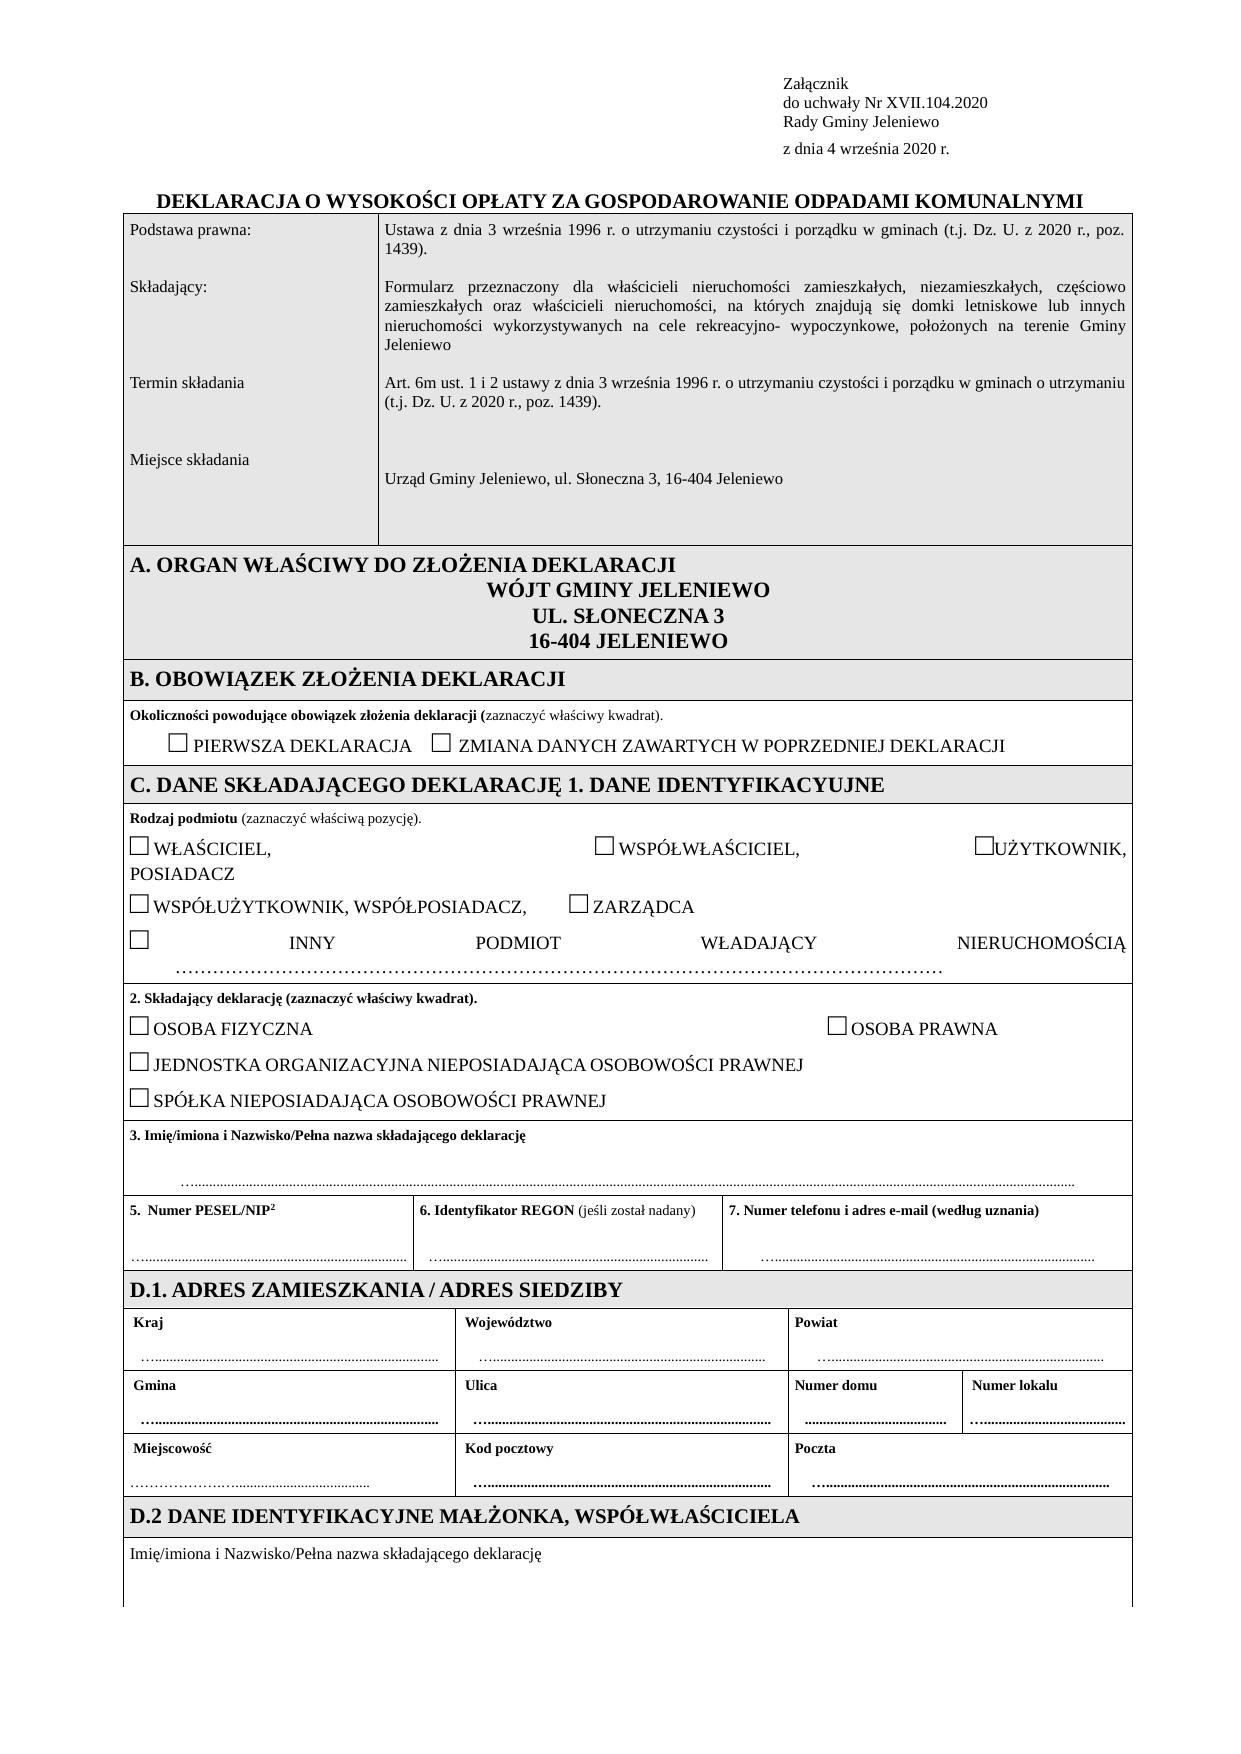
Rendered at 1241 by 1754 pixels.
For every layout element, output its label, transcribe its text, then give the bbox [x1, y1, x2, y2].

table_cell [1133, 1195, 1240, 1270]
table_cell 3. Imię/imiona i Nazwisko/Pełna nazwa składającego deklarację ….................................................................................................................................................................................................................................................. [124, 1121, 1132, 1195]
table_cell 6. Identyfikator REGON (jeśli został nadany) …......................................................................... [414, 1196, 722, 1270]
text Rady Gminy Jeleniewo [118, 112, 1122, 131]
text DEKLARACJA O WYSOKOŚCI OPŁATY ZA GOSPODAROWANIE ODPADAMI KOMUNALNYMI [118, 189, 1122, 213]
table_cell 5. Numer PESEL/NIP2 …........................................................................ [124, 1196, 413, 1270]
table_cell [1133, 765, 1240, 803]
table_cell Powiat …........................................................................... [789, 1309, 1132, 1370]
text Załącznik [709, 74, 1122, 93]
table_cell 2. Składający deklarację (zaznaczyć właściwy kwadrat). □ OSOBA FIZYCZNA □ OSOBA PRAWNA □ JEDNOSTKA ORGANIZACYJNA NIEPOSIADAJĄCA OSOBOWOŚCI PRAWNEJ □ SPÓŁKA NIEPOSIADAJĄCA OSOBOWOŚCI PRAWNEJ [124, 984, 1132, 1120]
text do uchwały Nr XVII.104.2020 [118, 93, 1122, 112]
table_cell [379, 514, 1132, 545]
table_cell Miejscowość ……………….…..................................... [124, 1434, 455, 1496]
table_cell Numer domu ....................................... [789, 1371, 962, 1433]
table_cell Ulica ….............................................................................. [456, 1371, 788, 1433]
table_cell C. DANE SKŁADAJĄCEGO DEKLARACJĘ 1. DANE IDENTYFIKACYUJNE [124, 766, 1132, 803]
table_cell D.2 DANE IDENTYFIKACYJNE MAŁŻONKA, WSPÓŁWŁAŚCICIELA [124, 1497, 1132, 1537]
table_cell Numer lokalu …....................................... [963, 1371, 1132, 1433]
text z dnia 4 września 2020 r. [118, 131, 1122, 189]
table_cell [1133, 1537, 1240, 1607]
table_cell Kraj ….............................................................................. [124, 1309, 455, 1370]
table_cell [1133, 1433, 1240, 1496]
table_cell Gmina ….............................................................................. [124, 1371, 455, 1433]
table_cell [1133, 1270, 1240, 1307]
table_cell [1133, 659, 1240, 700]
table_cell [1133, 514, 1240, 545]
table_cell Poczta ….............................................................................. [789, 1434, 1132, 1496]
table_cell 7. Numer telefonu i adres e-mail (według uznania) …........................................................................................ [723, 1196, 1132, 1270]
table_cell [1133, 1496, 1240, 1537]
table_cell [1133, 1120, 1240, 1195]
table_cell D.1. ADRES ZAMIESZKANIA / ADRES SIEDZIBY [124, 1271, 1132, 1307]
table_cell [1133, 1308, 1240, 1370]
table_cell [1133, 700, 1240, 765]
table_cell [1133, 1370, 1240, 1433]
table_header Podstawa prawna: Składający: Termin składania Miejsce składania [124, 214, 378, 545]
table_header [1133, 213, 1240, 514]
table_cell [1133, 545, 1240, 659]
table_cell B. OBOWIĄZEK ZŁOŻENIA DEKLARACJI [124, 660, 1132, 700]
table_header Ustawa z dnia 3 września 1996 r. o utrzymaniu czystości i porządku w gminach (t.j. Dz. U. z 2020 r., poz. 1439). Formularz przeznaczony dla właścicieli nieruchomości zamieszkałych, niezamieszkałych, częściowo zamieszkałych oraz właścicieli nieruchomości, na których znajdują się domki letniskowe lub innych nieruchomości wykorzystywanych na cele rekreacyjno- wypoczynkowe, położonych na terenie Gminy Jeleniewo Art. 6m ust. 1 i 2 ustawy z dnia 3 września 1996 r. o utrzymaniu czystości i porządku w gminach o utrzymaniu (t.j. Dz. U. z 2020 r., poz. 1439). Urząd Gminy Jeleniewo, ul. Słoneczna 3, 16-404 Jeleniewo [379, 214, 1132, 514]
table_cell Okoliczności powodujące obowiązek złożenia deklaracji (zaznaczyć właściwy kwadrat). □ PIERWSZA DEKLARACJA □ ZMIANA DANYCH ZAWARTYCH W POPRZEDNIEJ DEKLARACJI [124, 701, 1132, 765]
table_cell Kod pocztowy ….............................................................................. [456, 1434, 788, 1496]
table_cell Rodzaj podmiotu (zaznaczyć właściwą pozycję). □ WŁAŚCICIEL, □ WSPÓŁWŁAŚCICIEL, □UŻYTKOWNIK, POSIADACZ □ WSPÓŁUŻYTKOWNIK, WSPÓŁPOSIADACZ, □ ZARZĄDCA □ INNY PODMIOT WŁADAJĄCY NIERUCHOMOŚCIĄ …………………………………………………………………………………………………………… [124, 804, 1132, 983]
table_cell A. ORGAN WŁAŚCIWY DO ZŁOŻENIA DEKLARACJI WÓJT GMINY JELENIEWO UL. SŁONECZNA 3 16-404 JELENIEWO [124, 546, 1132, 659]
table_cell Województwo …........................................................................... [456, 1309, 788, 1370]
table_cell [1133, 983, 1240, 1120]
table_cell [1133, 803, 1240, 983]
table_cell Imię/imiona i Nazwisko/Pełna nazwa składającego deklarację [124, 1538, 1132, 1607]
